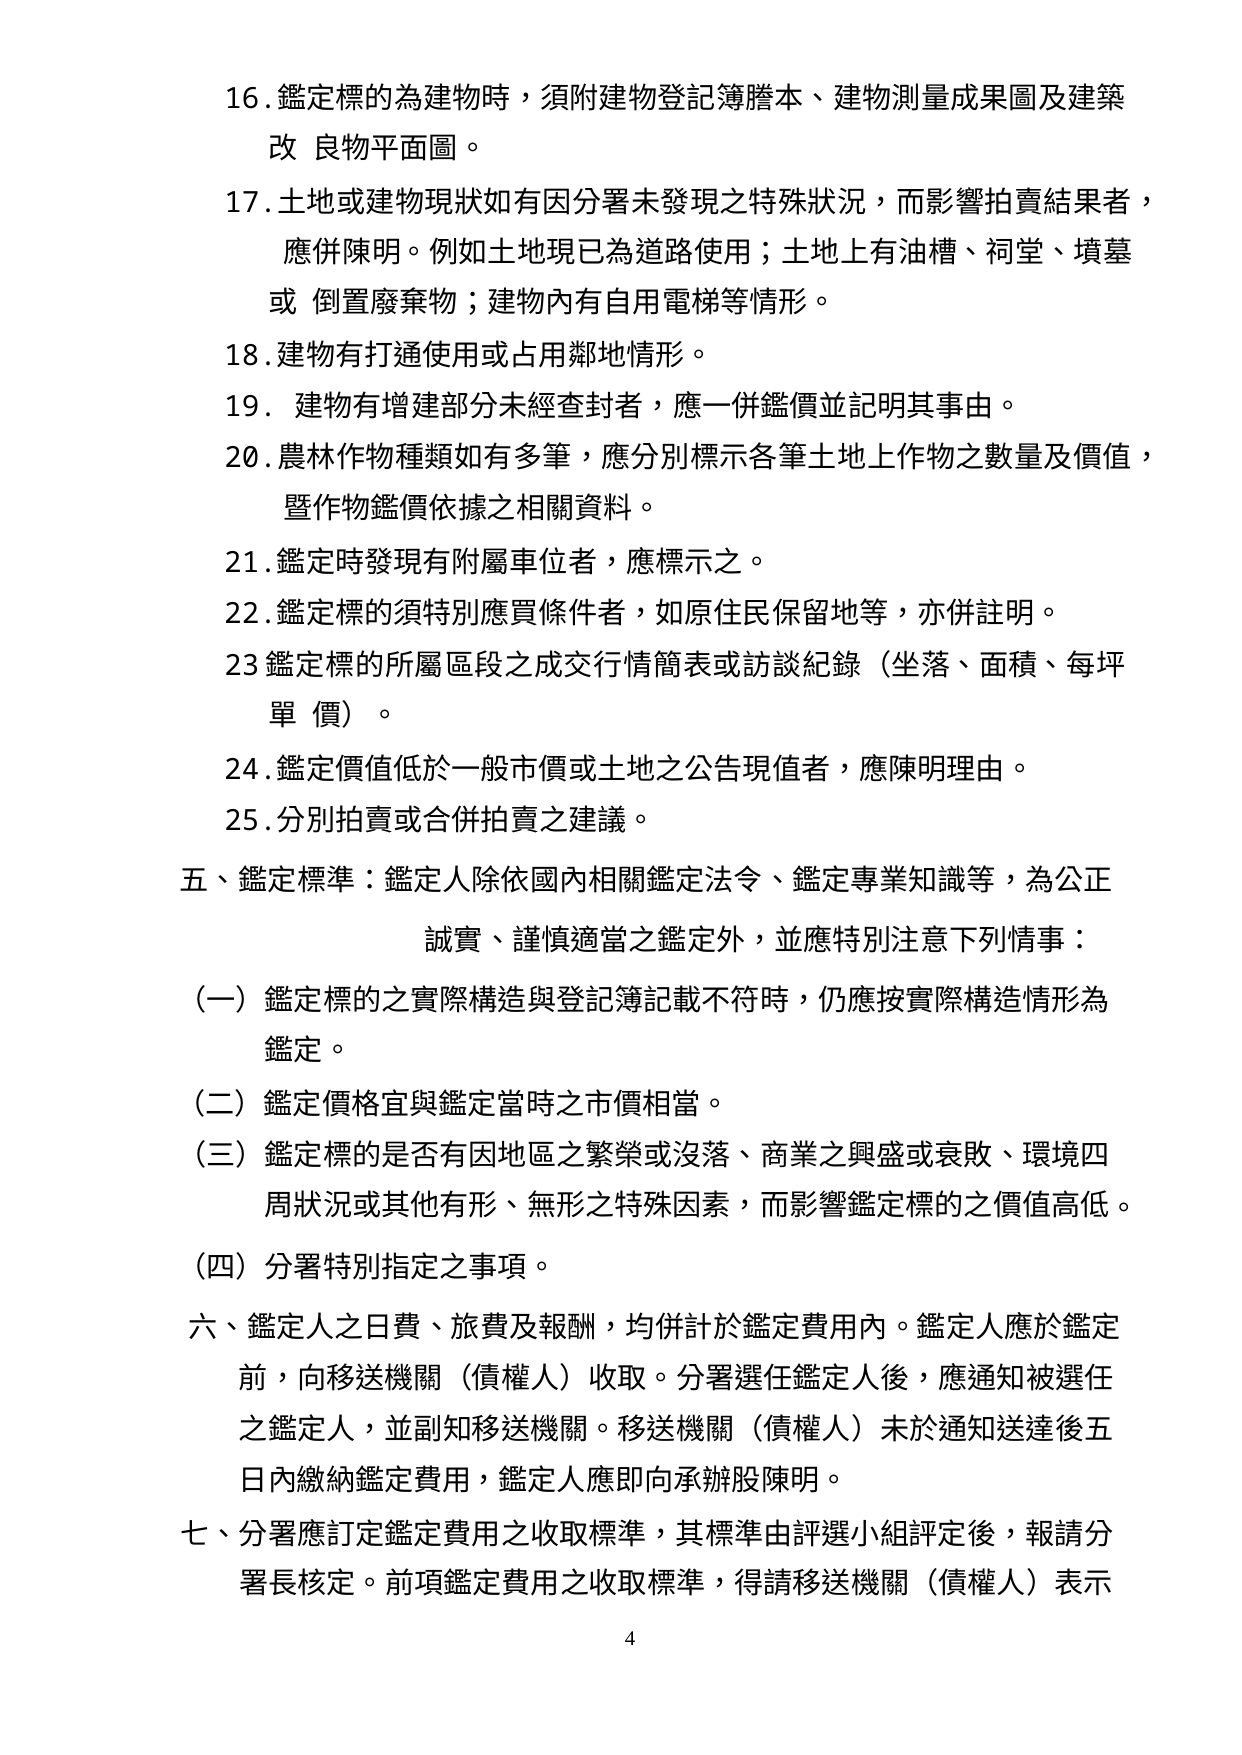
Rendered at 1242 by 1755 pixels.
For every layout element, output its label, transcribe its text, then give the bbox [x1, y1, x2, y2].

text 17.土地或建物現狀如有因分署未發現之特殊狀況，而影響拍賣結果者， 應併陳明。例如土地現已為道路使用；土地上有油槽、祠堂、墳墓或 倒置廢棄物；建物內有自用電梯等情形。 [224, 178, 1133, 320]
text （三）鑑定標的是否有因地區之繁榮或沒落、商業之興盛或衰敗、環境四 周狀況或其他有形、無形之特殊因素，而影響鑑定標的之價值高低。 [177, 1132, 1114, 1227]
text 23鑑定標的所屬區段之成交行情簡表或訪談紀錄（坐落、面積、每坪單 價）。 [224, 641, 1126, 734]
text 七、分署應訂定鑑定費用之收取標準，其標準由評選小組評定後，報請分署長核定。前項鑑定費用之收取標準，得請移送機關（債權人）表示意見，並參酌當地之經濟、物價、工資情形及轄區內地方法院鑑定費用之收取標準等因素訂定之（如附件）。 移送機關（債權人）如認個案鑑定費用收取不合理，得由分署邀集鑑定 人協議；如協議不成，得改由其他鑑定人鑑價。 [180, 1510, 1121, 1602]
text 誠實、謹慎適當之鑑定外，並應特別注意下列情事： [148, 916, 1115, 959]
text 21.鑑定時發現有附屬車位者，應標示之。 [213, 538, 1137, 581]
text 22.鑑定標的須特別應買條件者，如原住民保留地等，亦併註明。 [213, 589, 1137, 632]
text 19. 建物有增建部分未經查封者，應一併鑑價並記明其事由。 [213, 383, 1137, 425]
text 16.鑑定標的為建物時，須附建物登記簿謄本、建物測量成果圖及建築改 良物平面圖。 [224, 75, 1126, 167]
text （四）分署特別指定之事項。 [148, 1244, 1121, 1286]
text 六、鑑定人之日費、旅費及報酬，均併計於鑑定費用內。鑑定人應於鑑定前，向移送機關（債權人）收取。分署選任鑑定人後，應通知被選任之鑑定人，並副知移送機關。移送機關（債權人）未於通知送達後五日內繳納鑑定費用，鑑定人應即向承辦股陳明。 [135, 1304, 1121, 1498]
text （二）鑑定價格宜與鑑定當時之市價相當。 [173, 1081, 733, 1123]
text 18.建物有打通使用或占用鄰地情形。 [213, 331, 1137, 374]
text 20.農林作物種類如有多筆，應分別標示各筆土地上作物之數量及價值， 暨作物鑑價依據之相關資料。 [224, 434, 1133, 527]
text （一）鑑定標的之實際構造與登記簿記載不符時，仍應按實際構造情形為 鑑定。 [177, 976, 1114, 1069]
text 25.分別拍賣或合併拍賣之建議。 [148, 797, 1115, 839]
text 24.鑑定價值低於一般市價或土地之公告現值者，應陳明理由。 [213, 746, 1137, 788]
text 五、鑑定標準：鑑定人除依國內相關鑑定法令、鑑定專業知識等，為公正 [148, 857, 1115, 899]
